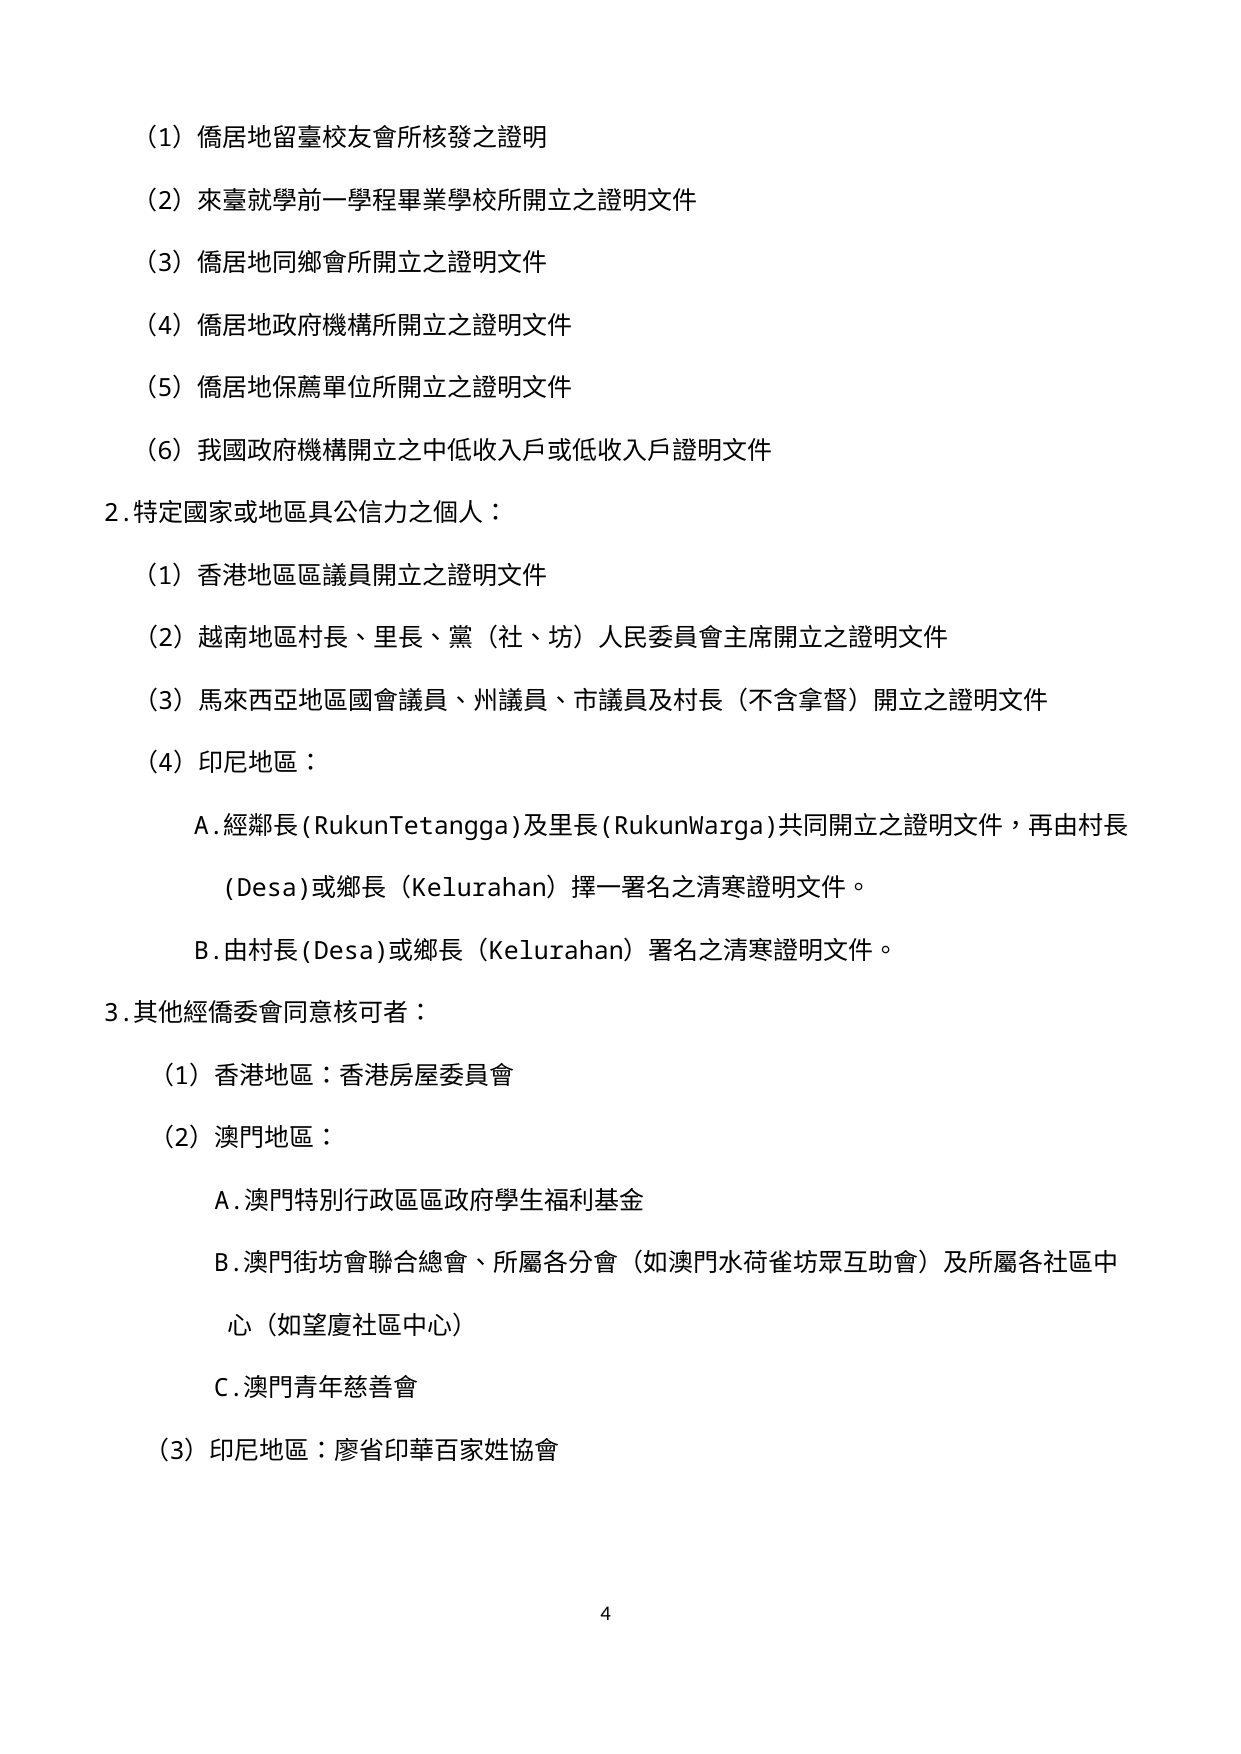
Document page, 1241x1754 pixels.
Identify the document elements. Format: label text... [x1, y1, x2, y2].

text （5）僑居地保薦單位所開立之證明文件 [74, 344, 1137, 407]
text （3）僑居地同鄉會所開立之證明文件 [74, 219, 1137, 282]
text B.澳門街坊會聯合總會、所屬各分會（如澳門水荷雀坊眾互助會）及所屬各社區中心（如望廈社區中心） [198, 1219, 1137, 1344]
text （2）越南地區村長、里長、黨（社、坊）人民委員會主席開立之證明文件 [133, 594, 1137, 657]
text （1）僑居地留臺校友會所核發之證明 [74, 94, 1137, 157]
text （1）香港地區區議員開立之證明文件 [74, 532, 1137, 594]
text （3）印尼地區：廖省印華百家姓協會 [114, 1407, 1137, 1469]
text （3）馬來西亞地區國會議員、州議員、市議員及村長（不含拿督）開立之證明文件 [133, 657, 1137, 719]
text B.由村長(Desa)或鄉長（Kelurahan）署名之清寒證明文件。 [194, 907, 1137, 969]
text A.經鄰長(RukunTetangga)及里長(RukunWarga)共同開立之證明文件，再由村長(Desa)或鄉長（Kelurahan）擇一署名之清寒證明文件。 [194, 782, 1137, 907]
text 3.其他經僑委會同意核可者： [103, 969, 1137, 1032]
text C.澳門青年慈善會 [198, 1344, 1137, 1407]
text （6）我國政府機構開立之中低收入戶或低收入戶證明文件 [74, 407, 1137, 469]
text （2）來臺就學前一學程畢業學校所開立之證明文件 [74, 157, 1137, 219]
text （4）印尼地區： [133, 719, 1137, 782]
text A.澳門特別行政區區政府學生福利基金 [199, 1157, 1137, 1219]
text 2.特定國家或地區具公信力之個人： [103, 469, 1137, 532]
text （1）香港地區：香港房屋委員會 [74, 1032, 1137, 1094]
text （2）澳門地區： [74, 1094, 1137, 1157]
text （4）僑居地政府機構所開立之證明文件 [74, 282, 1137, 344]
